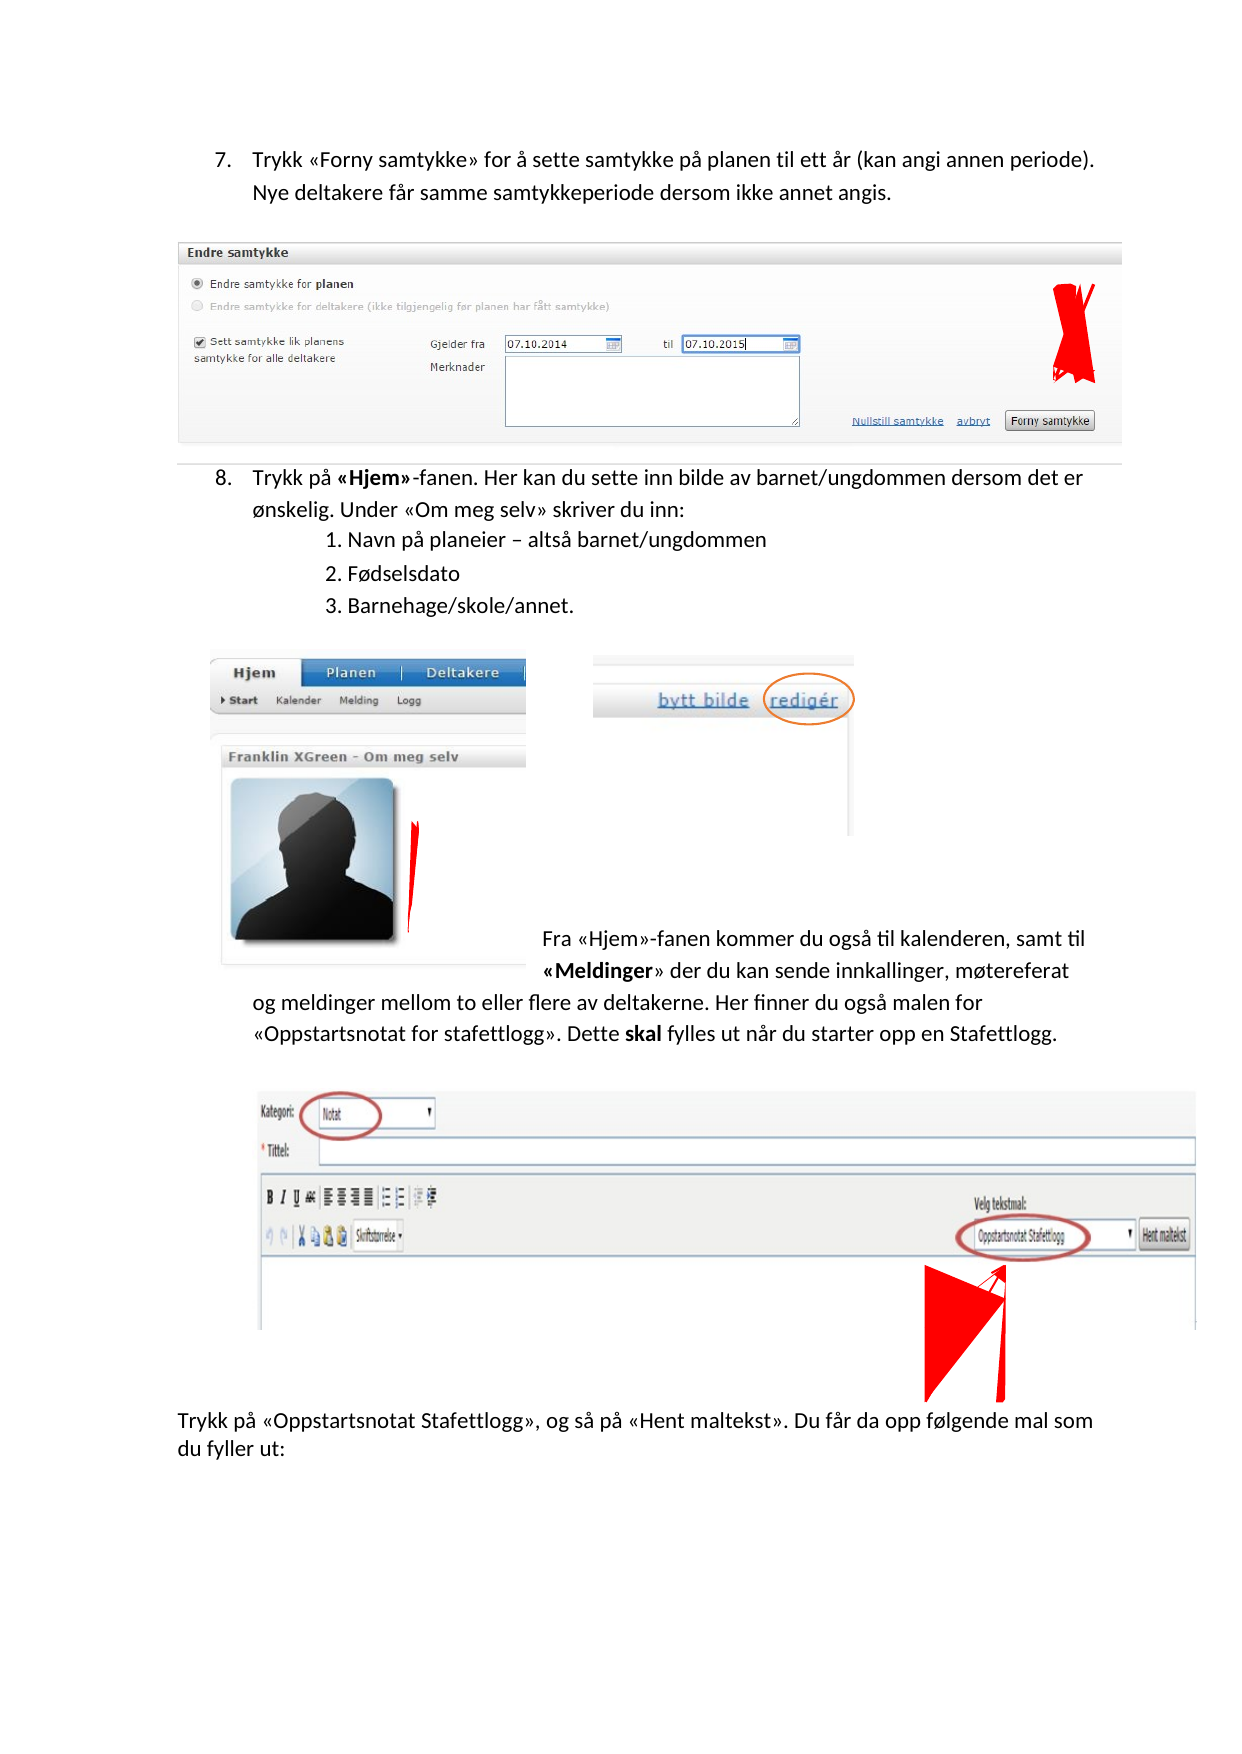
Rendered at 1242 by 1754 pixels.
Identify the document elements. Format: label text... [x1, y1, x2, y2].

text 1. Navn på planeier – altså barnet/ungdommen [325, 527, 1110, 554]
text Nye deltakere får samme samtykkeperiode dersom ikke annet angis. [252, 178, 1110, 206]
picture [980, 1276, 996, 1290]
text «Meldinger» der du kan sende innkallinger, møtereferat og meldinger mellom to eller flere av deltakerne. Her finner du også malen for [252, 956, 1074, 1016]
picture [210, 649, 526, 972]
text Trykk på «Oppstartsnotat Stafettlogg», og så på «Hent maltekst». Du får da opp følgende mal som du fyller ut: [177, 1406, 1096, 1462]
picture [992, 1280, 1005, 1297]
text «Oppstartsnotat for stafettlogg». Dette skal fylles ut når du starter opp en Stafettlogg. [252, 1021, 1110, 1048]
picture [983, 1304, 1003, 1330]
text 8. Trykk på «Hjem»-fanen. Her kan du sette inn bilde av barnet/ungdommen dersom det er ønskelig. Under «Om meg selv» skriver du inn: [215, 463, 1087, 523]
picture [252, 1088, 1197, 1330]
picture [177, 232, 1122, 465]
picture [766, 675, 852, 723]
text Fra «Hjem»-fanen kommer du også til kalenderen, samt til [542, 924, 1110, 952]
text 2. Fødselsdato [325, 559, 1110, 587]
text 7. Trykk «Forny samtykke» for å sette samtykke på planen til ett år (kan angi annen periode). [211, 145, 1098, 173]
picture [593, 655, 854, 836]
text 3. Barnehage/skole/annet. [325, 591, 1110, 619]
